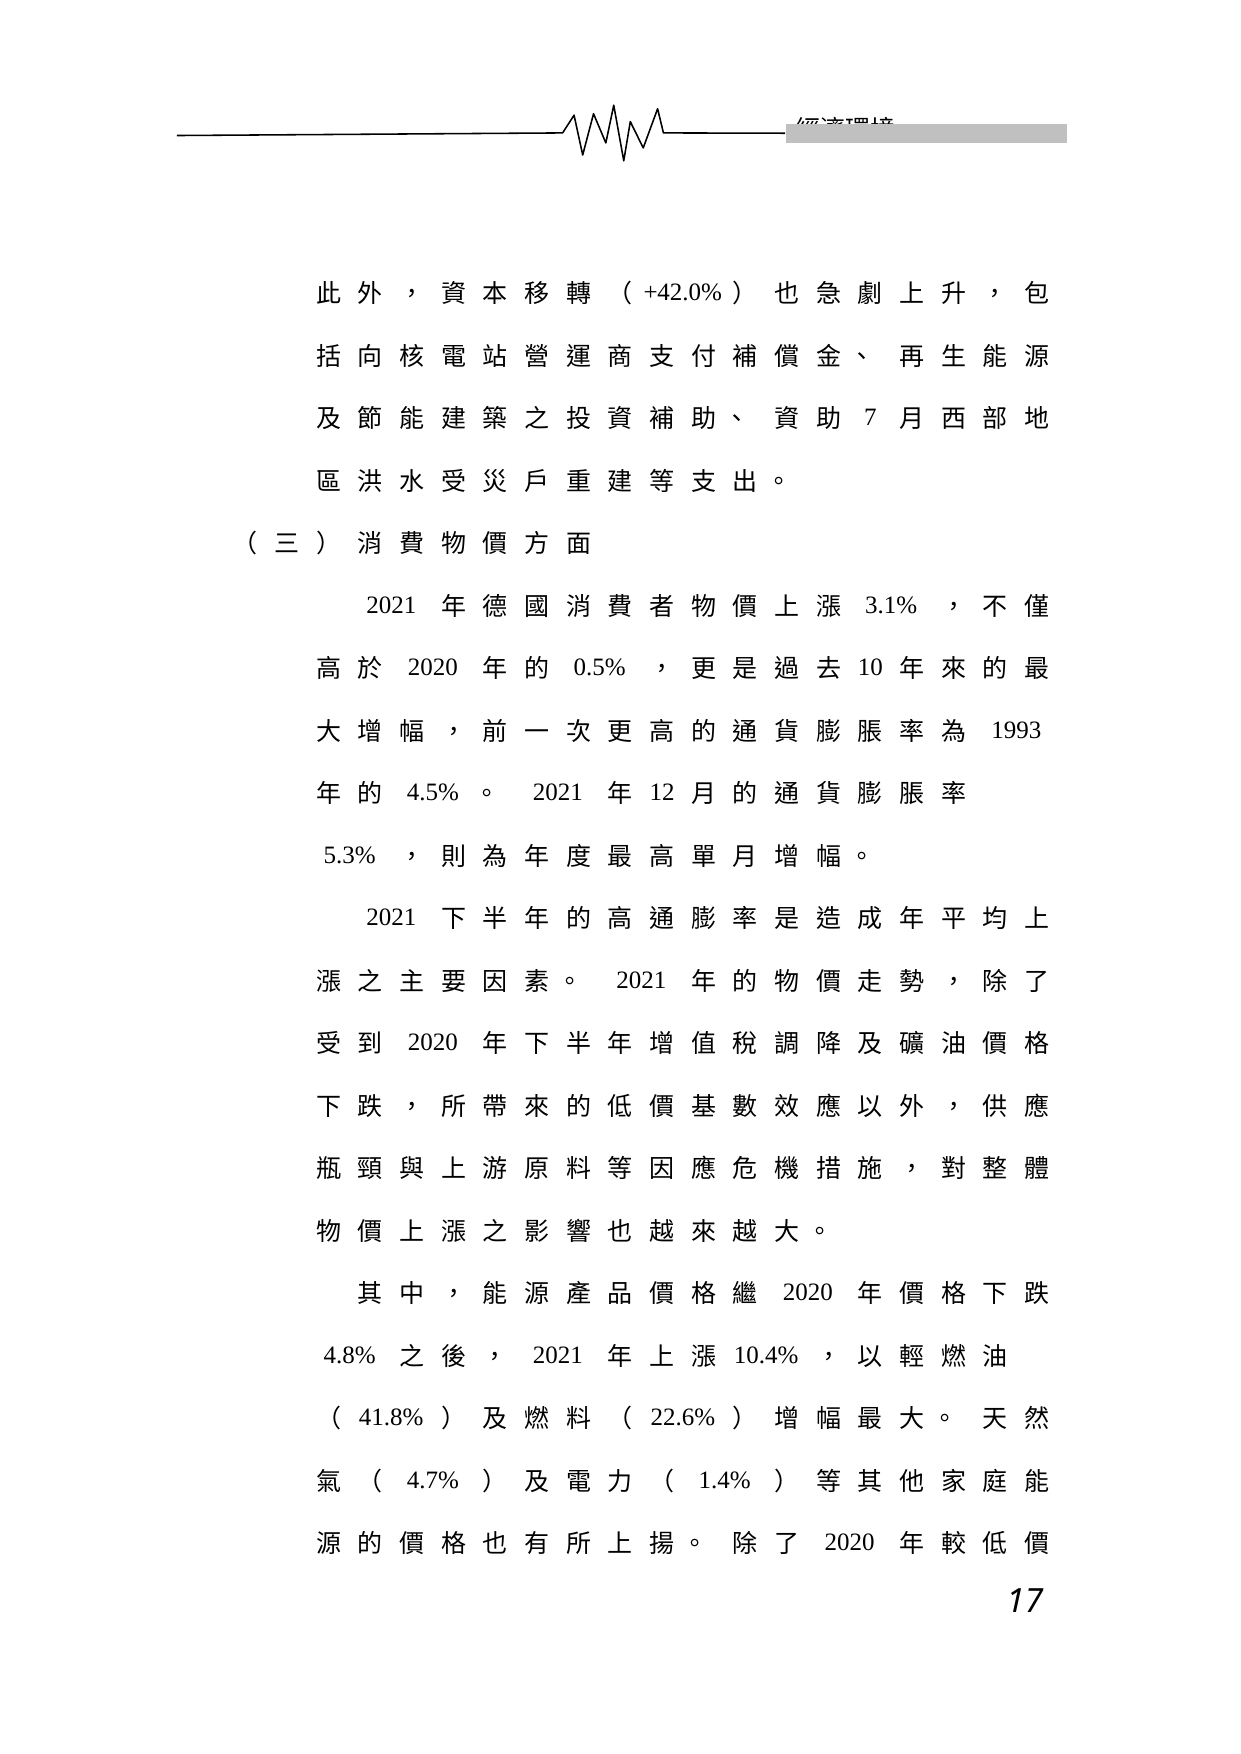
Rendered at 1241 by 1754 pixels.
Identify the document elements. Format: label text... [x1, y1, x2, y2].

text 此外，資本移轉（+42.0%）也急劇上升，包括向核電站營運商支付補償金、再生能源及節能建築之投資補助、資助7月西部地區洪水受災戶重建等支出。 [281, 250, 1058, 500]
text 2021年德國消費者物價上漲3.1%，不僅高於2020年的0.5%，更是過去10年來的最大增幅，前一次更高的通貨膨脹率為1993年的4.5%。2021年12月的通貨膨脹率5.3%，則為年度最高單月增幅。 [281, 563, 1058, 875]
text （三）消費物價方面 [207, 500, 1058, 563]
text 2021下半年的高通膨率是造成年平均上漲之主要因素。2021年的物價走勢，除了受到2020年下半年增值稅調降及礦油價格下跌，所帶來的低價基數效應以外，供應瓶頸與上游原料等因應危機措施，對整體物價上漲之影響也越來越大。 [281, 875, 1058, 1250]
text 其中，能源產品價格繼2020年價格下跌4.8%之後，2021年上漲10.4%，以輕燃油（41.8%）及燃料（22.6%）增幅最大。天然氣（4.7%）及電力（1.4%）等其他家庭能源的價格也有所上揚。除了2020年較低價 [281, 1250, 1058, 1563]
